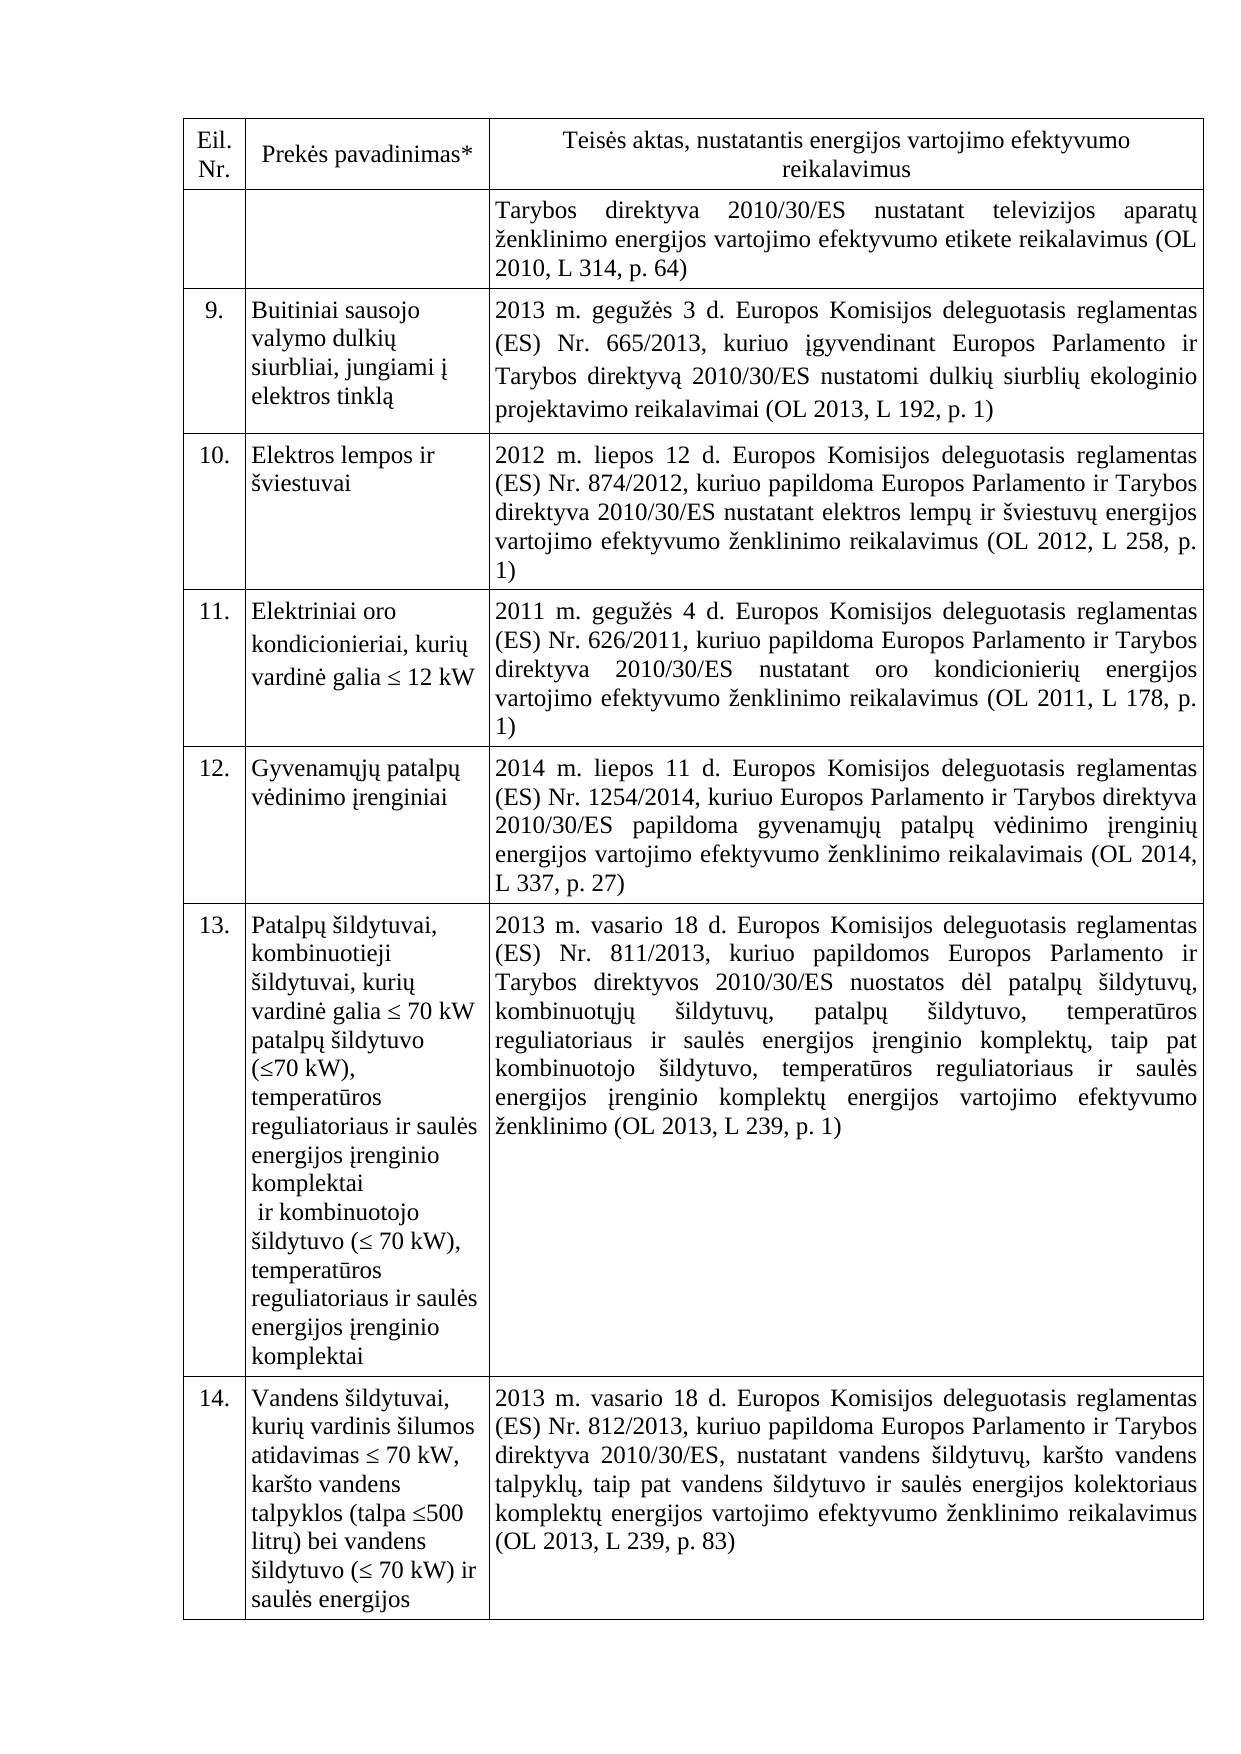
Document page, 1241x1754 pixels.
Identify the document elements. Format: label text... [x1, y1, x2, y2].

table_header Eil. Nr. [184, 119, 245, 188]
table_cell 2014 m. liepos 11 d. Europos Komisijos deleguotasis reglamentas (ES) Nr. 1254/2014, kuriuo Europos Parlamento ir Tarybos direktyva 2010/30/ES papildoma gyvenamųjų patalpų vėdinimo įrenginių energijos vartojimo efektyvumo ženklinimo reikalavimais (OL 2014, L 337, p. 27) [490, 747, 1203, 903]
table_cell [246, 190, 489, 288]
table_cell 11. [184, 590, 245, 746]
table_cell 2013 m. vasario 18 d. Europos Komisijos deleguotasis reglamentas (ES) Nr. 812/2013, kuriuo papildoma Europos Parlamento ir Tarybos direktyva 2010/30/ES, nustatant vandens šildytuvų, karšto vandens talpyklų, taip pat vandens šildytuvo ir saulės energijos kolektoriaus komplektų energijos vartojimo efektyvumo ženklinimo reikalavimus (OL 2013, L 239, p. 83) [490, 1377, 1203, 1618]
table_cell 10. [184, 434, 245, 589]
table_cell Elektriniai oro kondicionieriai, kurių vardinė galia ≤ 12 kW [246, 590, 489, 746]
table_cell 2013 m. gegužės 3 d. Europos Komisijos deleguotasis reglamentas (ES) Nr. 665/2013, kuriuo įgyvendinant Europos Parlamento ir Tarybos direktyvą 2010/30/ES nustatomi dulkių siurblių ekologinio projektavimo reikalavimai (OL 2013, L 192, p. 1) [490, 289, 1203, 433]
table_cell 12. [184, 747, 245, 903]
table_cell Tarybos direktyva 2010/30/ES nustatant televizijos aparatų ženklinimo energijos vartojimo efektyvumo etikete reikalavimus (OL 2010, L 314, p. 64) [490, 190, 1203, 288]
table_cell 2013 m. vasario 18 d. Europos Komisijos deleguotasis reglamentas (ES) Nr. 811/2013, kuriuo papildomos Europos Parlamento ir Tarybos direktyvos 2010/30/ES nuostatos dėl patalpų šildytuvų, kombinuotųjų šildytuvų, patalpų šildytuvo, temperatūros reguliatoriaus ir saulės energijos įrenginio komplektų, taip pat kombinuotojo šildytuvo, temperatūros reguliatoriaus ir saulės energijos įrenginio komplektų energijos vartojimo efektyvumo ženklinimo (OL 2013, L 239, p. 1) [490, 904, 1203, 1376]
table_cell Patalpų šildytuvai, kombinuotieji šildytuvai, kurių vardinė galia ≤ 70 kW patalpų šildytuvo (≤70 kW), temperatūros reguliatoriaus ir saulės energijos įrenginio komplektai ir kombinuotojo šildytuvo (≤ 70 kW), temperatūros reguliatoriaus ir saulės energijos įrenginio komplektai [246, 904, 489, 1376]
table_cell 13. [184, 904, 245, 1376]
table_cell Vandens šildytuvai, kurių vardinis šilumos atidavimas ≤ 70 kW, karšto vandens talpyklos (talpa ≤500 litrų) bei vandens šildytuvo (≤ 70 kW) ir saulės energijos [246, 1377, 489, 1618]
table_cell Elektros lempos ir šviestuvai [246, 434, 489, 589]
table_header Teisės aktas, nustatantis energijos vartojimo efektyvumo reikalavimus [490, 119, 1203, 188]
table_cell Gyvenamųjų patalpų vėdinimo įrenginiai [246, 747, 489, 903]
table_cell Buitiniai sausojo valymo dulkių siurbliai, jungiami į elektros tinklą [246, 289, 489, 433]
table_header Prekės pavadinimas* [246, 119, 489, 188]
table_cell 9. [184, 289, 245, 433]
table_cell 2012 m. liepos 12 d. Europos Komisijos deleguotasis reglamentas (ES) Nr. 874/2012, kuriuo papildoma Europos Parlamento ir Tarybos direktyva 2010/30/ES nustatant elektros lempų ir šviestuvų energijos vartojimo efektyvumo ženklinimo reikalavimus (OL 2012, L 258, p. 1) [490, 434, 1203, 589]
table_cell 2011 m. gegužės 4 d. Europos Komisijos deleguotasis reglamentas (ES) Nr. 626/2011, kuriuo papildoma Europos Parlamento ir Tarybos direktyva 2010/30/ES nustatant oro kondicionierių energijos vartojimo efektyvumo ženklinimo reikalavimus (OL 2011, L 178, p. 1) [490, 590, 1203, 746]
table_cell 14. [184, 1377, 245, 1618]
table_cell [184, 190, 245, 288]
